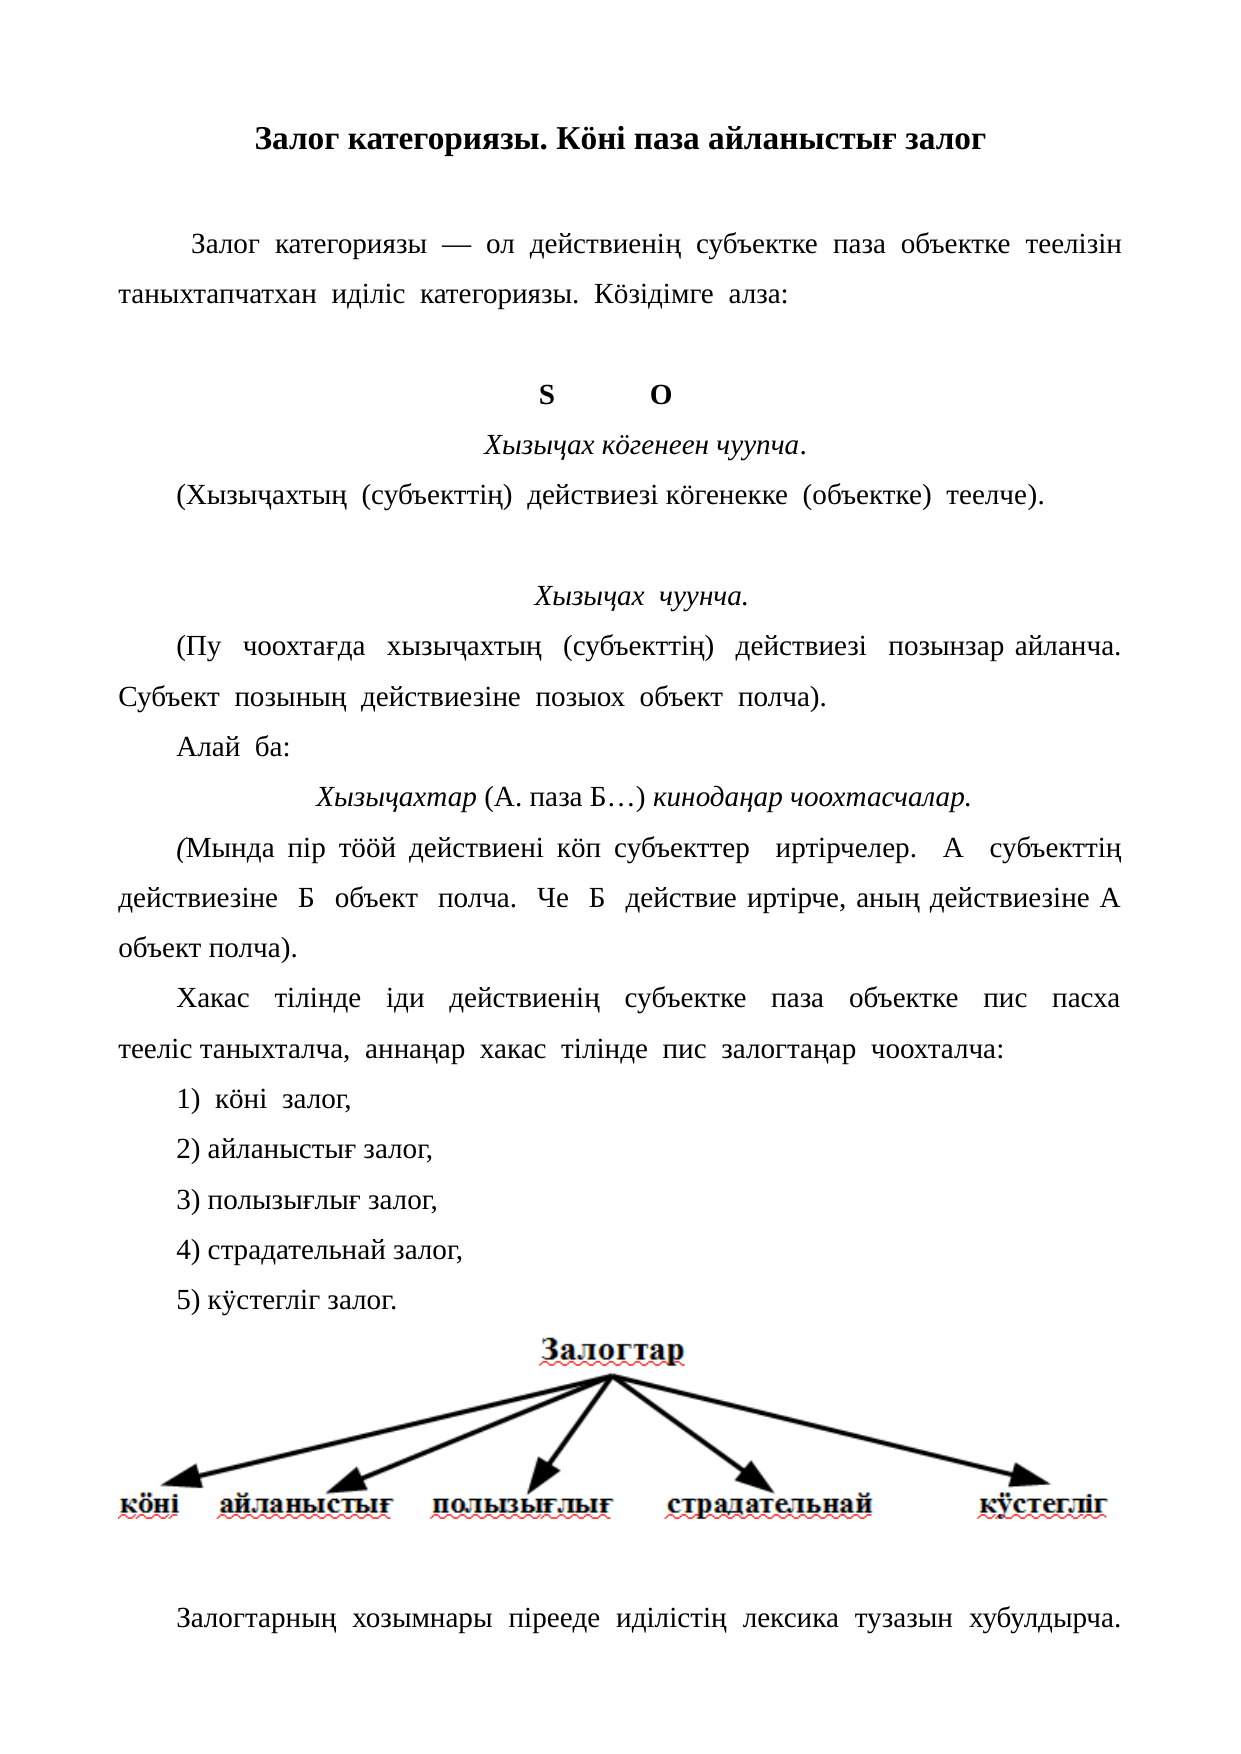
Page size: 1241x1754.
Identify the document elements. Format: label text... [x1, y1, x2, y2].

picture [118, 1332, 1123, 1533]
text (Пу чоохтағда хызыҷахтың (субъекттiң) действиезi позынзар айланча. Субъект позының действиезiне позыох объект полча). [118, 628, 1122, 712]
text Хызыҷах чуунча. [118, 578, 1122, 612]
text Хызыҷахтар (А. паза Б…) кинодаңар чоохтасчалар. [118, 779, 1122, 813]
text 1) кӧнi залог, [118, 1081, 1122, 1115]
text 5) кӱстеглiг залог. [118, 1282, 1122, 1316]
text Хызыҷах кӧгенеен чуупча. [118, 427, 1122, 461]
text Залог категориязы. Кӧні паза айланыстығ залог [118, 118, 1122, 156]
text 4) страдательнай залог, [118, 1232, 1122, 1266]
text Алай ба: [118, 729, 1122, 763]
text Залог категориязы — ол действиенiң субъектке паза объектке теелiзiн таныхтапчатхан идiлiс категориязы. Кӧзiдiмге алза: [118, 226, 1122, 310]
text (Хызыҷахтың (субъекттiң) действиезi кӧгенекке (объектке) теелче). [118, 477, 1122, 511]
text (Мында пiр тӧӧй действиенi кӧп субъекттер иртiрчелер. А субъекттiң действиезiне Б объект полча. Че Б действие иртiрче, аның действиезiне А объект полча). [118, 830, 1122, 964]
text Залогтарның хозымнары пiрееде идiлiстiң лексика тузазын хубулдырча. [118, 1600, 1122, 1634]
text 3) полызығлығ залог, [118, 1182, 1122, 1215]
text S O [118, 377, 1122, 410]
text Хакас тiлiнде iди действиенiң субъектке паза объектке пис пасха теелiс таныхталча, аннаңар хакас тiлiнде пис залогтаңар чоохталча: [118, 981, 1122, 1064]
text 2) айланыстығ залог, [118, 1132, 1122, 1165]
